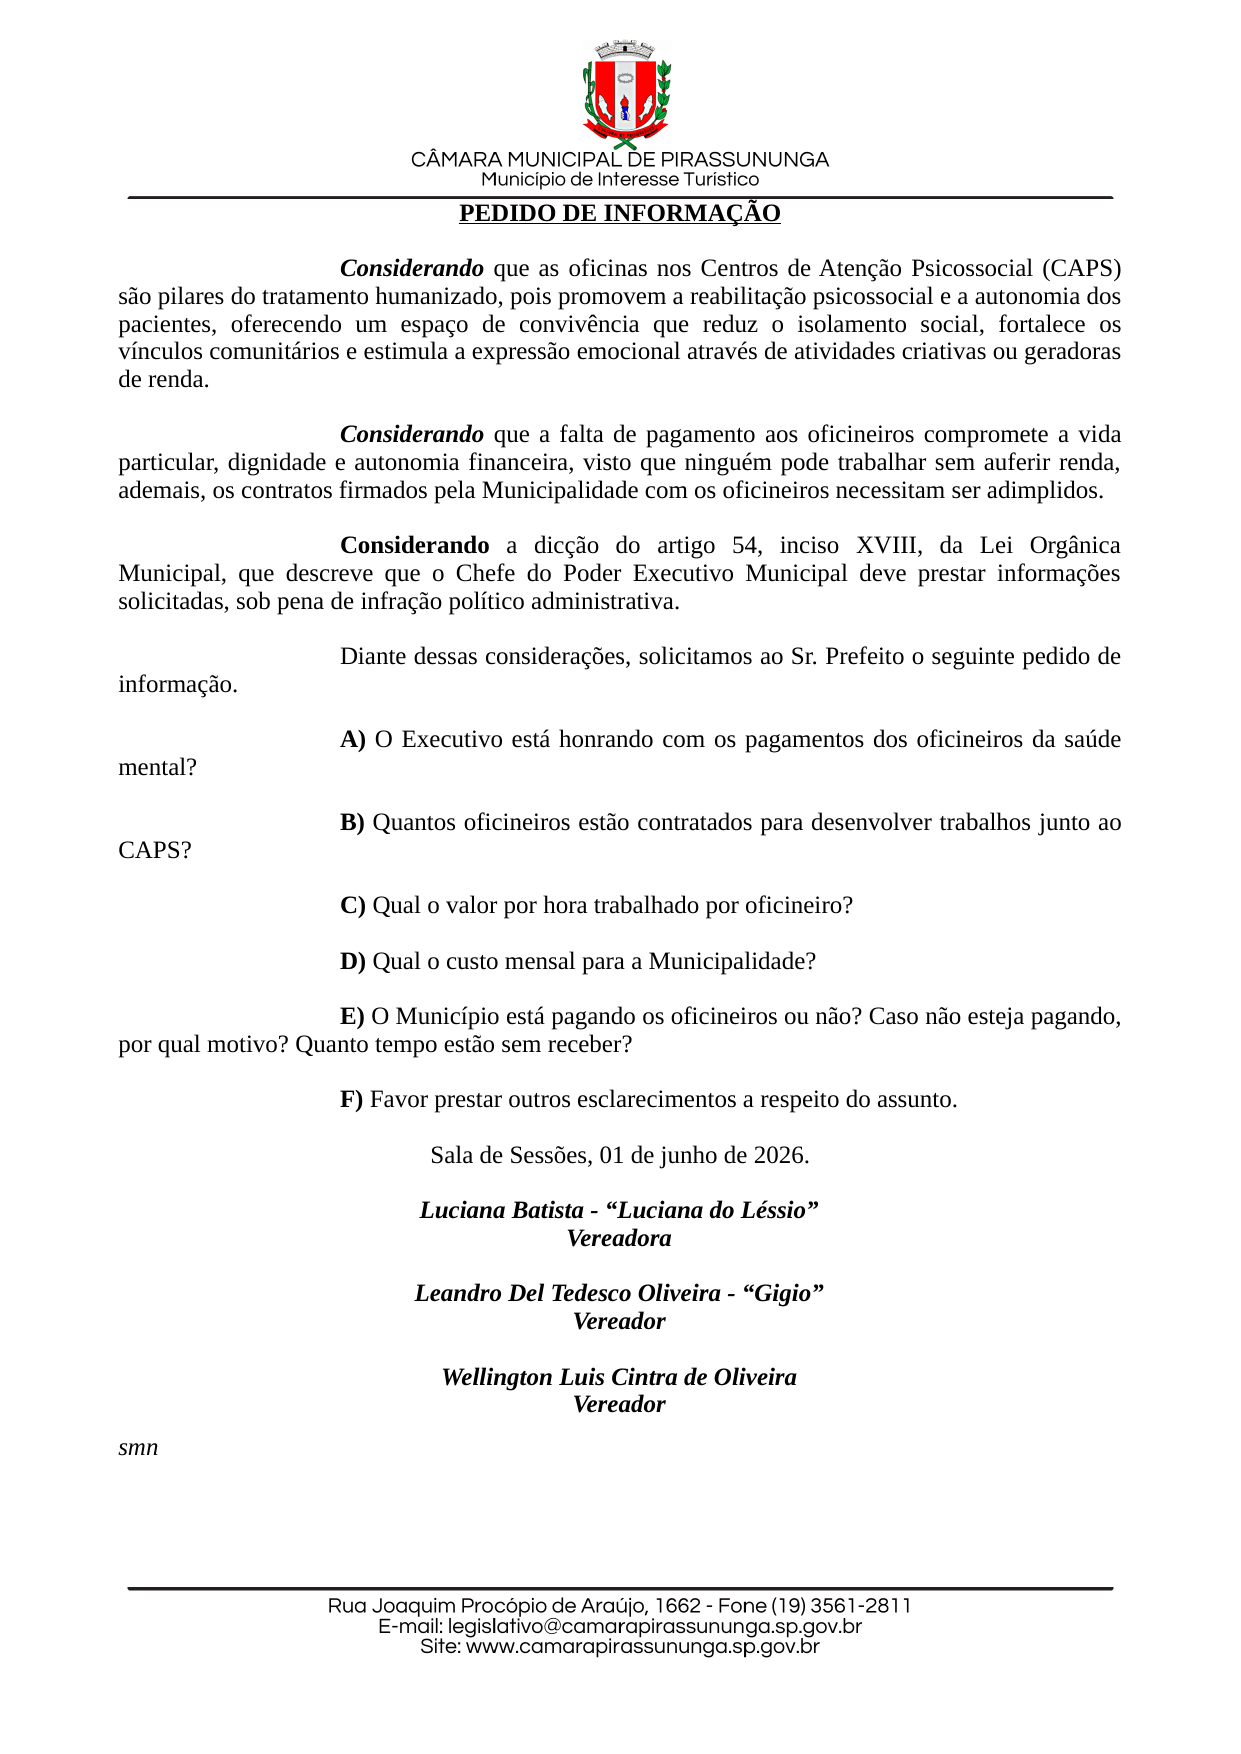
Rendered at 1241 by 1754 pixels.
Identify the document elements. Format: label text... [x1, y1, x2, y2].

text Wellington Luis Cintra de Oliveira [118, 1363, 1122, 1390]
text Considerando que as oficinas nos Centros de Atenção Psicossocial (CAPS) são pilares do tratamento humanizado, pois promovem a reabilitação psicossocial e a autonomia dos pacientes, oferecendo um espaço de convivência que reduz o isolamento social, fortalece os vínculos comunitários e estimula a expressão emocional através de atividades criativas ou geradoras de renda. [118, 254, 1122, 393]
picture [118, 1587, 1122, 1754]
text D) Qual o custo mensal para a Municipalidade? [118, 947, 1122, 975]
text Vereador [118, 1390, 1122, 1418]
text Considerando a dicção do artigo 54, inciso XVIII, da Lei Orgânica Municipal, que descreve que o Chefe do Poder Executivo Municipal deve prestar informações solicitadas, sob pena de infração político administrativa. [118, 531, 1122, 614]
text PEDIDO DE INFORMAÇÃO [118, 199, 1122, 227]
text A) O Executivo está honrando com os pagamentos dos oficineiros da saúde mental? [118, 725, 1122, 781]
text B) Quantos oficineiros estão contratados para desenvolver trabalhos junto ao CAPS? [118, 808, 1122, 864]
text Luciana Batista - “Luciana do Léssio” [118, 1196, 1122, 1224]
text Vereadora [118, 1224, 1122, 1252]
text Diante dessas considerações, solicitamos ao Sr. Prefeito o seguinte pedido de informação. [118, 642, 1122, 698]
text E) O Município está pagando os oficineiros ou não? Caso não esteja pagando, por qual motivo? Quanto tempo estão sem receber? [118, 1002, 1122, 1058]
text Vereador [118, 1307, 1122, 1335]
text Leandro Del Tedesco Oliveira - “Gigio” [118, 1279, 1122, 1307]
text smn [118, 1433, 1122, 1460]
text F) Favor prestar outros esclarecimentos a respeito do assunto. [118, 1086, 1122, 1113]
text C) Qual o valor por hora trabalhado por oficineiro? [118, 892, 1122, 919]
text Considerando que a falta de pagamento aos oficineiros compromete a vida particular, dignidade e autonomia financeira, visto que ninguém pode trabalhar sem auferir renda, ademais, os contratos firmados pela Municipalidade com os oficineiros necessitam ser adimplidos. [118, 421, 1122, 504]
picture [118, 32, 1122, 199]
text Sala de Sessões, 01 de junho de 2026. [118, 1141, 1122, 1169]
